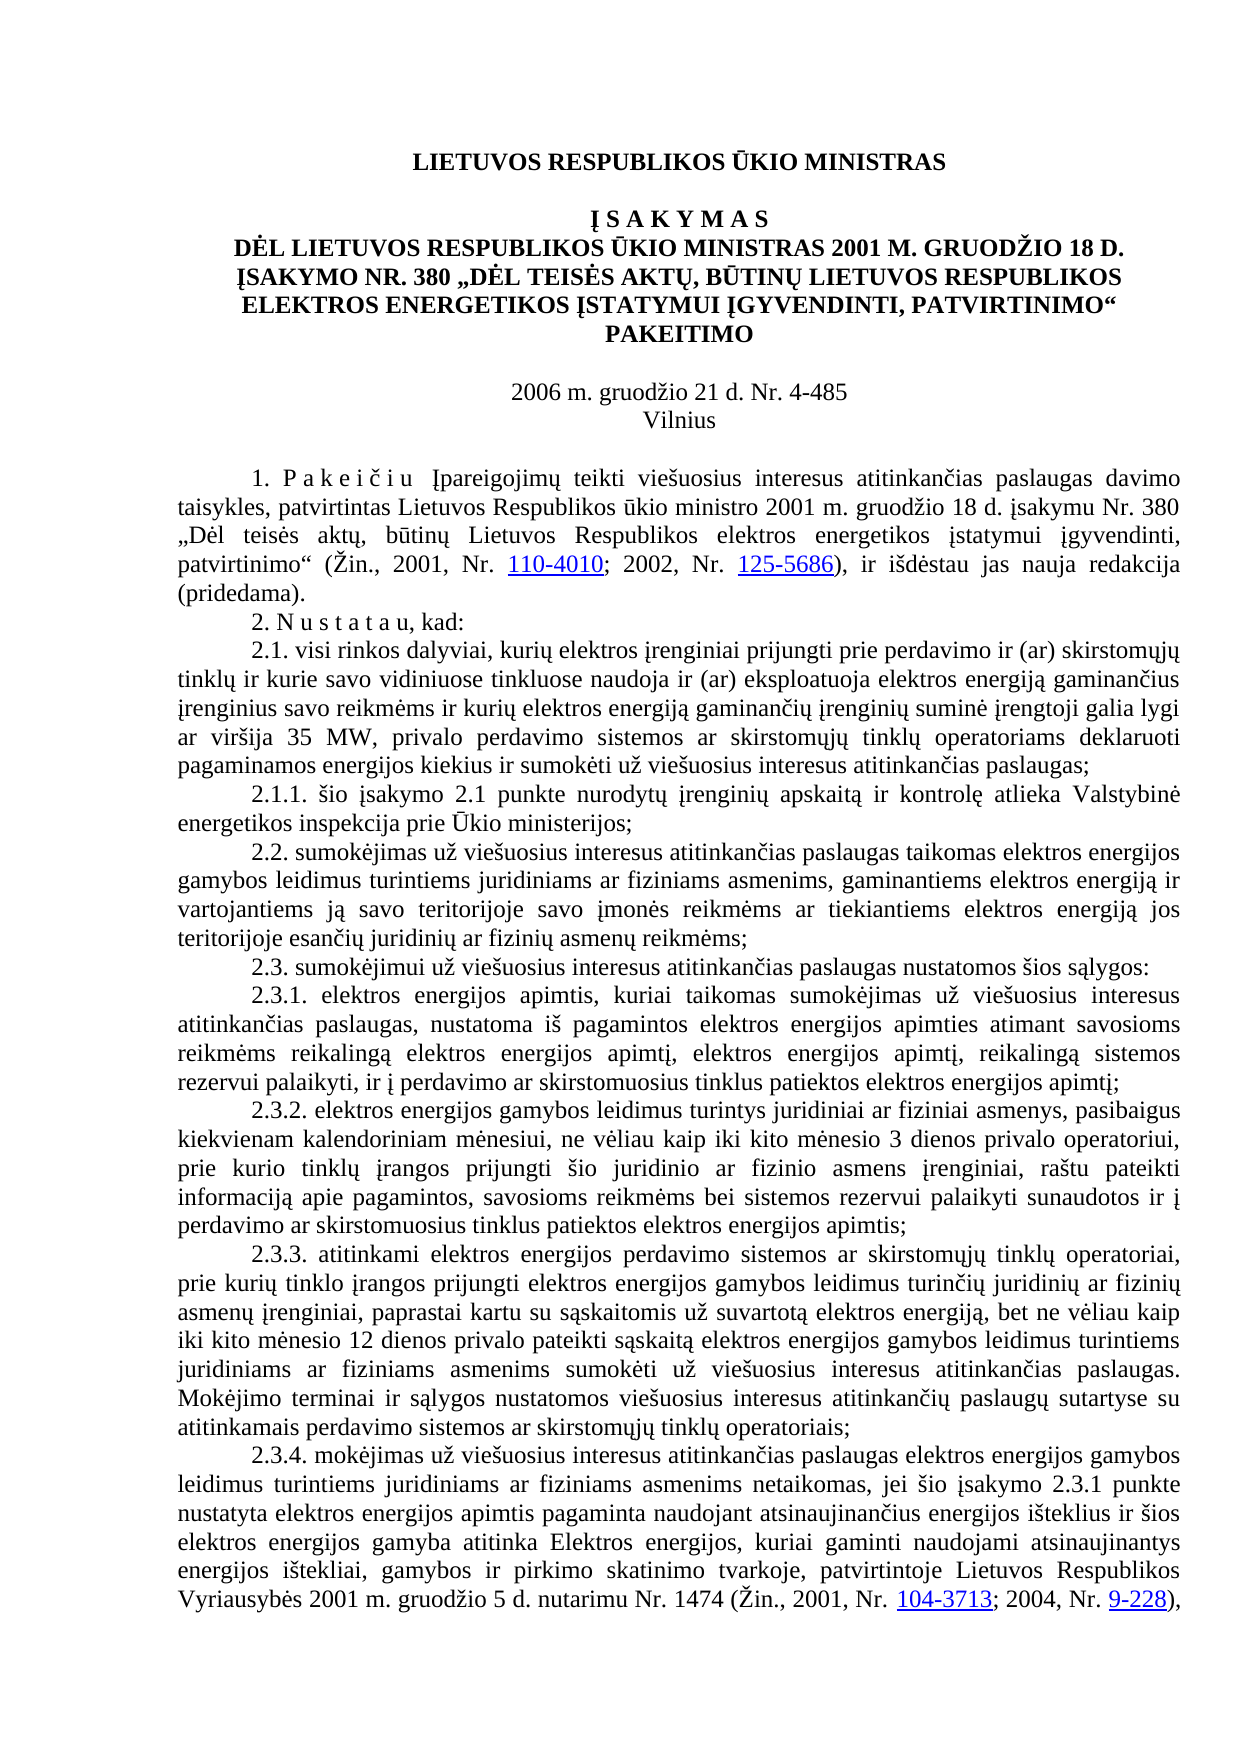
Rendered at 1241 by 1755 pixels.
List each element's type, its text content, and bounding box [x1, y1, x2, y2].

text 2.3.2. elektros energijos gamybos leidimus turintys juridiniai ar fiziniai asmenys, pasibaigus kiekvienam kalendoriniam mėnesiui, ne vėliau kaip iki kito mėnesio 3 dienos privalo operatoriui, prie kurio tinklų įrangos prijungti šio juridinio ar fizinio asmens įrenginiai, raštu pateikti informaciją apie pagamintos, savosioms reikmėms bei sistemos rezervui palaikyti sunaudotos ir į perdavimo ar skirstomuosius tinklus patiektos elektros energijos apimtis; [177, 1096, 1181, 1239]
text Į S A K Y M A S [177, 204, 1181, 233]
text 2.2. sumokėjimas už viešuosius interesus atitinkančias paslaugas taikomas elektros energijos gamybos leidimus turintiems juridiniams ar fiziniams asmenims, gaminantiems elektros energiją ir vartojantiems ją savo teritorijoje savo įmonės reikmėms ar tiekiantiems elektros energiją jos teritorijoje esančių juridinių ar fizinių asmenų reikmėms; [177, 837, 1181, 952]
text DĖL LIETUVOS RESPUBLIKOS ŪKIO MINISTRAS 2001 M. GRUODŽIO 18 D. ĮSAKYMO NR. 380 „DĖL TEISĖS AKTŲ, BŪTINŲ LIETUVOS RESPUBLIKOS ELEKTROS ENERGETIKOS ĮSTATYMUI ĮGYVENDINTI, PATVIRTINIMO“ PAKEITIMO [177, 233, 1181, 348]
text Vilnius [177, 406, 1181, 434]
text 2006 m. gruodžio 21 d. Nr. 4-485 [177, 377, 1181, 406]
text 1. Pakeičiu Įpareigojimų teikti viešuosius interesus atitinkančias paslaugas davimo taisykles, patvirtintas Lietuvos Respublikos ūkio ministro 2001 m. gruodžio 18 d. įsakymu Nr. 380 „Dėl teisės aktų, būtinų Lietuvos Respublikos elektros energetikos įstatymui įgyvendinti, patvirtinimo“ (Žin., 2001, Nr. 110-4010; 2002, Nr. 125-5686), ir išdėstau jas nauja redakcija (pridedama). [177, 463, 1181, 607]
text 2.1. visi rinkos dalyviai, kurių elektros įrenginiai prijungti prie perdavimo ir (ar) skirstomųjų tinklų ir kurie savo vidiniuose tinkluose naudoja ir (ar) eksploatuoja elektros energiją gaminančius įrenginius savo reikmėms ir kurių elektros energiją gaminančių įrenginių suminė įrengtoji galia lygi ar viršija 35 MW, privalo perdavimo sistemos ar skirstomųjų tinklų operatoriams deklaruoti pagaminamos energijos kiekius ir sumokėti už viešuosius interesus atitinkančias paslaugas; [177, 636, 1181, 779]
text 2.3.3. atitinkami elektros energijos perdavimo sistemos ar skirstomųjų tinklų operatoriai, prie kurių tinklo įrangos prijungti elektros energijos gamybos leidimus turinčių juridinių ar fizinių asmenų įrenginiai, paprastai kartu su sąskaitomis už suvartotą elektros energiją, bet ne vėliau kaip iki kito mėnesio 12 dienos privalo pateikti sąskaitą elektros energijos gamybos leidimus turintiems juridiniams ar fiziniams asmenims sumokėti už viešuosius interesus atitinkančias paslaugas. Mokėjimo terminai ir sąlygos nustatomos viešuosius interesus atitinkančių paslaugų sutartyse su atitinkamais perdavimo sistemos ar skirstomųjų tinklų operatoriais; [177, 1239, 1181, 1441]
text 2.3. sumokėjimui už viešuosius interesus atitinkančias paslaugas nustatomos šios sąlygos: [177, 952, 1181, 981]
text 2.1.1. šio įsakymo 2.1 punkte nurodytų įrenginių apskaitą ir kontrolę atlieka Valstybinė energetikos inspekcija prie Ūkio ministerijos; [177, 779, 1181, 837]
text 2. Nustatau, kad: [177, 607, 1181, 636]
text LIETUVOS RESPUBLIKOS ŪKIO MINISTRAS [177, 147, 1181, 176]
text 2.3.4. mokėjimas už viešuosius interesus atitinkančias paslaugas elektros energijos gamybos leidimus turintiems juridiniams ar fiziniams asmenims netaikomas, jei šio įsakymo 2.3.1 punkte nustatyta elektros energijos apimtis pagaminta naudojant atsinaujinančius energijos išteklius ir šios elektros energijos gamyba atitinka Elektros energijos, kuriai gaminti naudojami atsinaujinantys energijos ištekliai, gamybos ir pirkimo skatinimo tvarkoje, patvirtintoje Lietuvos Respublikos Vyriausybės 2001 m. gruodžio 5 d. nutarimu Nr. 1474 (Žin., 2001, Nr. 104-3713; 2004, Nr. 9-228), [177, 1441, 1181, 1613]
text 2.3.1. elektros energijos apimtis, kuriai taikomas sumokėjimas už viešuosius interesus atitinkančias paslaugas, nustatoma iš pagamintos elektros energijos apimties atimant savosioms reikmėms reikalingą elektros energijos apimtį, elektros energijos apimtį, reikalingą sistemos rezervui palaikyti, ir į perdavimo ar skirstomuosius tinklus patiektos elektros energijos apimtį; [177, 981, 1181, 1096]
